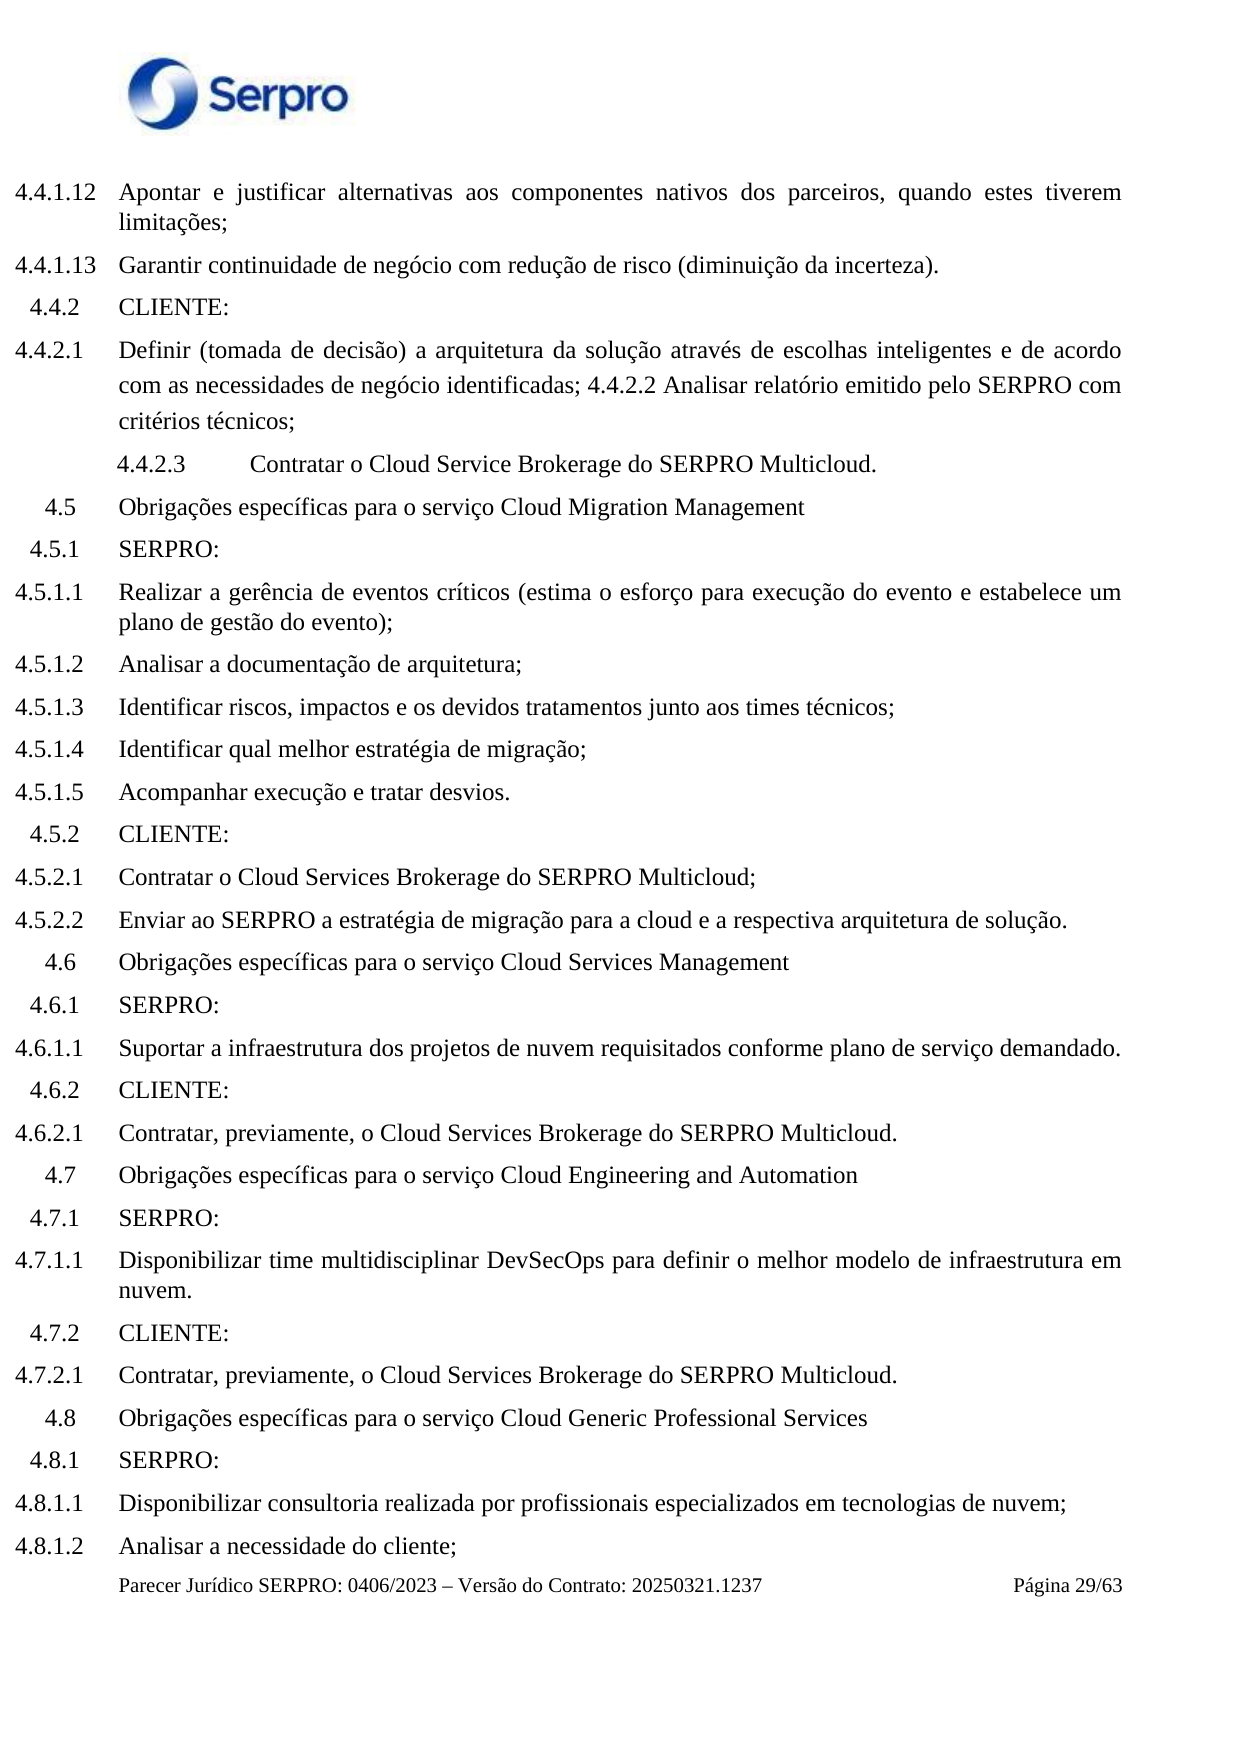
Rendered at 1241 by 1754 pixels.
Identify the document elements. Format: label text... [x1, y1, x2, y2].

text 4.4.2.3 Contratar o Cloud Service Brokerage do SERPRO Multicloud. [117, 449, 1122, 478]
list Contratar, previamente, o Cloud Services Brokerage do SERPRO Multicloud. [15, 1360, 1122, 1389]
list Acompanhar execução e tratar desvios. [15, 777, 1122, 806]
list CLIENTE: [29, 1075, 1122, 1104]
list Realizar a gerência de eventos críticos (estima o esforço para execução do evento e estabelece um plano de gestão do evento); [15, 577, 1122, 635]
list Obrigações específicas para o serviço Cloud Migration Management [44, 492, 1122, 521]
list Obrigações específicas para o serviço Cloud Engineering and Automation [44, 1160, 1122, 1189]
list Apontar e justificar alternativas aos componentes nativos dos parceiros, quando estes tiverem limitações; [15, 177, 1122, 236]
list Contratar o Cloud Services Brokerage do SERPRO Multicloud; [15, 862, 1122, 891]
list Contratar, previamente, o Cloud Services Brokerage do SERPRO Multicloud. [15, 1118, 1122, 1147]
list Obrigações específicas para o serviço Cloud Services Management [44, 947, 1122, 976]
list Disponibilizar time multidisciplinar DevSecOps para definir o melhor modelo de infraestrutura em nuvem. [15, 1246, 1122, 1304]
list CLIENTE: [29, 292, 1122, 321]
list Suportar a infraestrutura dos projetos de nuvem requisitados conforme plano de serviço demandado. [15, 1033, 1122, 1061]
list SERPRO: [29, 1203, 1122, 1232]
list SERPRO: [29, 534, 1122, 563]
list Analisar a necessidade do cliente; [15, 1531, 1122, 1559]
list CLIENTE: [29, 1318, 1122, 1347]
list Identificar qual melhor estratégia de migração; [15, 734, 1122, 763]
list Definir (tomada de decisão) a arquitetura da solução através de escolhas inteligentes e de acordo com as necessidades de negócio identificadas; 4.4.2.2 Analisar relatório emitido pelo SERPRO com critérios técnicos; [15, 335, 1122, 435]
list Disponibilizar consultoria realizada por profissionais especializados em tecnologias de nuvem; [15, 1488, 1122, 1517]
list CLIENTE: [29, 819, 1122, 848]
list SERPRO: [29, 990, 1122, 1019]
list Analisar a documentação de arquitetura; [15, 649, 1122, 678]
list SERPRO: [29, 1446, 1122, 1474]
list Identificar riscos, impactos e os devidos tratamentos junto aos times técnicos; [15, 692, 1122, 721]
list Enviar ao SERPRO a estratégia de migração para a cloud e a respectiva arquitetura de solução. [15, 905, 1122, 933]
list Garantir continuidade de negócio com redução de risco (diminuição da incerteza). [15, 250, 1122, 278]
list Obrigações específicas para o serviço Cloud Generic Professional Services [44, 1403, 1122, 1432]
